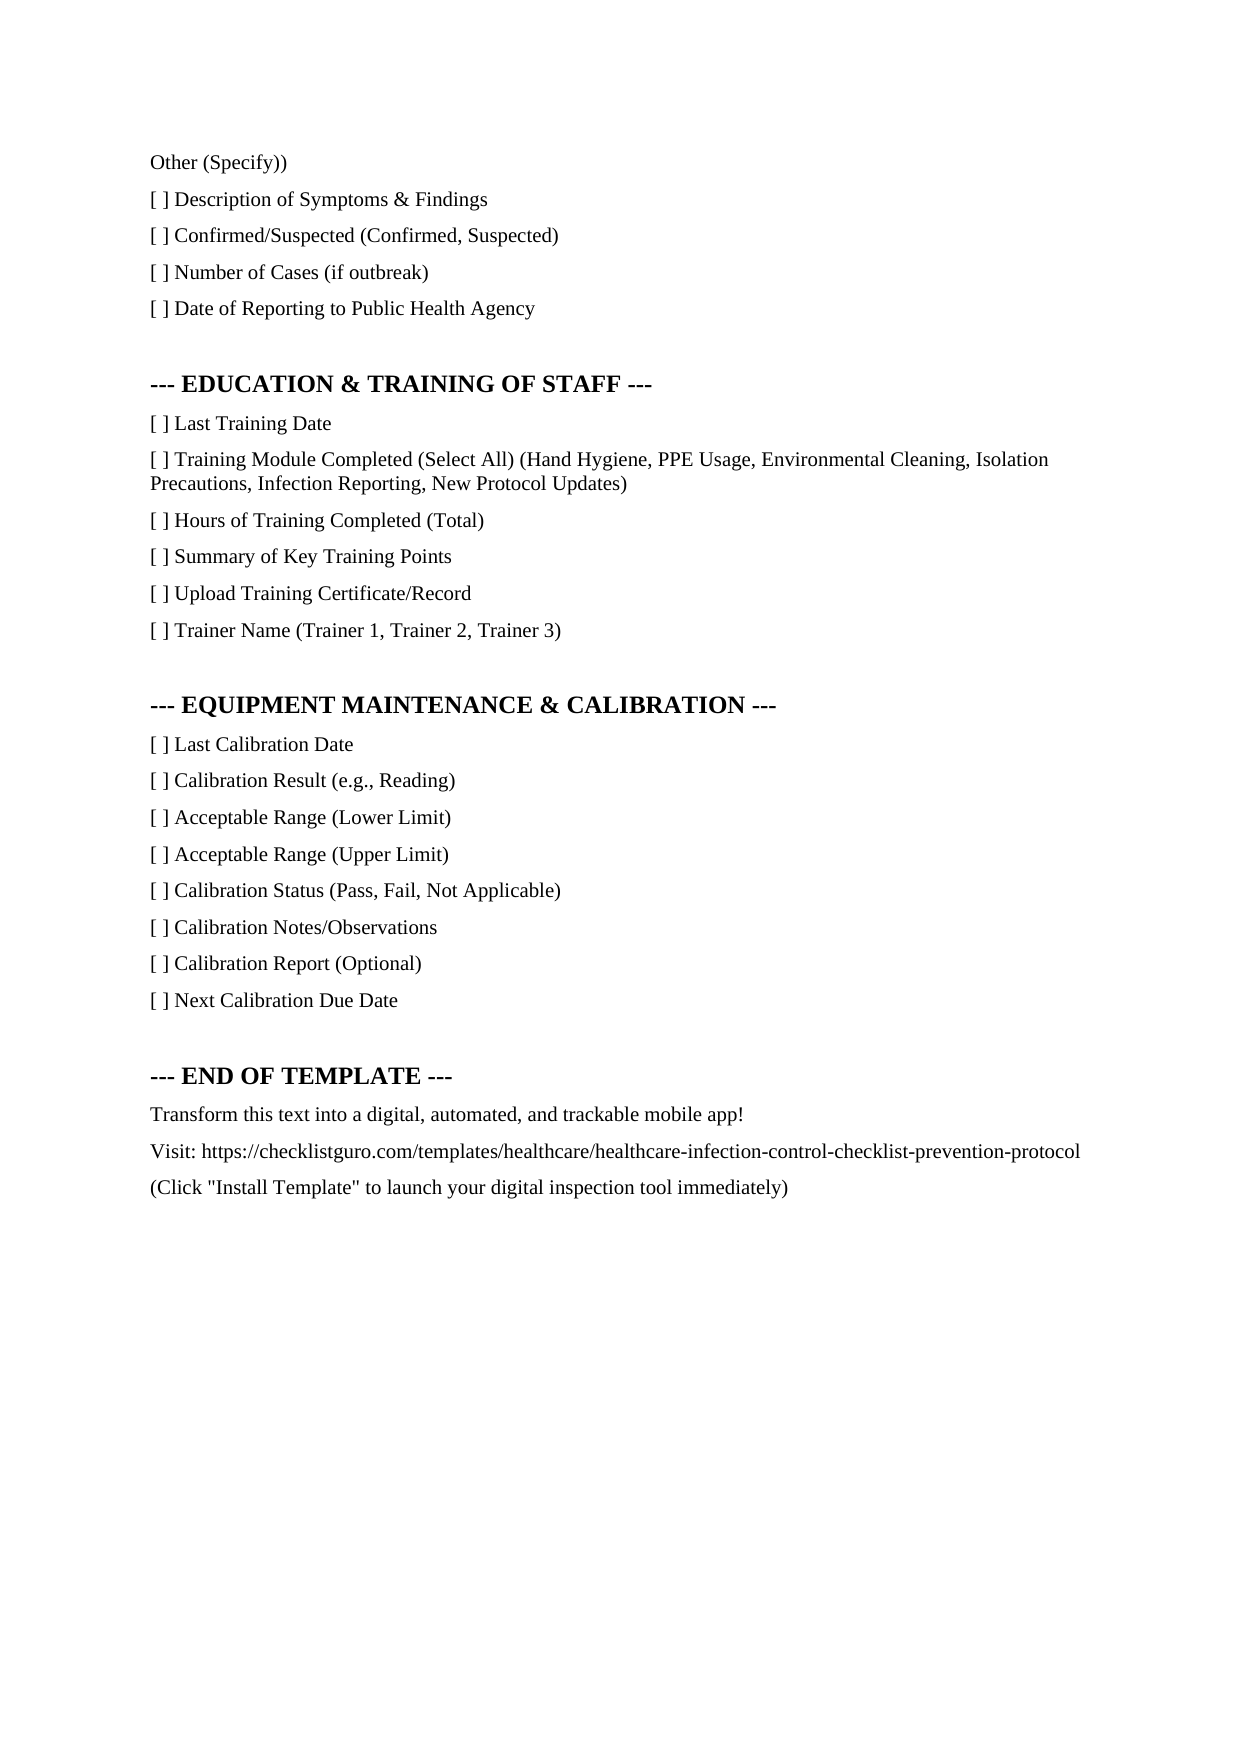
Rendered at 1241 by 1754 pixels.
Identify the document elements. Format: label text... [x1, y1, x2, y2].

text Transform this text into a digital, automated, and trackable mobile app! [150, 1102, 1090, 1126]
text --- END OF TEMPLATE --- [150, 1061, 1090, 1090]
text [ ] Last Calibration Date [150, 732, 1090, 756]
text --- EDUCATION & TRAINING OF STAFF --- [150, 369, 1090, 398]
text [ ] Next Calibration Due Date [150, 988, 1090, 1012]
text [ ] Upload Training Certificate/Record [150, 581, 1090, 605]
text [ ] Trainer Name (Trainer 1, Trainer 2, Trainer 3) [150, 617, 1090, 642]
text [ ] Summary of Key Training Points [150, 544, 1090, 568]
text Other (Specify)) [150, 150, 1090, 174]
text [ ] Last Training Date [150, 411, 1090, 435]
text [ ] Calibration Report (Optional) [150, 951, 1090, 975]
text [ ] Hours of Training Completed (Total) [150, 508, 1090, 532]
text (Click "Install Template" to launch your digital inspection tool immediately) [150, 1175, 1090, 1199]
text [ ] Calibration Notes/Observations [150, 915, 1090, 939]
text [ ] Date of Reporting to Public Health Agency [150, 296, 1090, 320]
text --- EQUIPMENT MAINTENANCE & CALIBRATION --- [150, 691, 1090, 719]
text [ ] Calibration Status (Pass, Fail, Not Applicable) [150, 878, 1090, 902]
text [ ] Training Module Completed (Select All) (Hand Hygiene, PPE Usage, Environmental Cleaning, Isolation Precautions, Infection Reporting, New Protocol Updates) [150, 447, 1090, 495]
text [ ] Acceptable Range (Upper Limit) [150, 842, 1090, 866]
text [ ] Confirmed/Suspected (Confirmed, Suspected) [150, 223, 1090, 247]
text Visit: https://checklistguro.com/templates/healthcare/healthcare-infection-control-checklist-prevention-protocol [150, 1139, 1090, 1163]
text [ ] Acceptable Range (Lower Limit) [150, 805, 1090, 829]
text [ ] Description of Symptoms & Findings [150, 187, 1090, 211]
text [ ] Number of Cases (if outbreak) [150, 260, 1090, 284]
text [ ] Calibration Result (e.g., Reading) [150, 768, 1090, 792]
